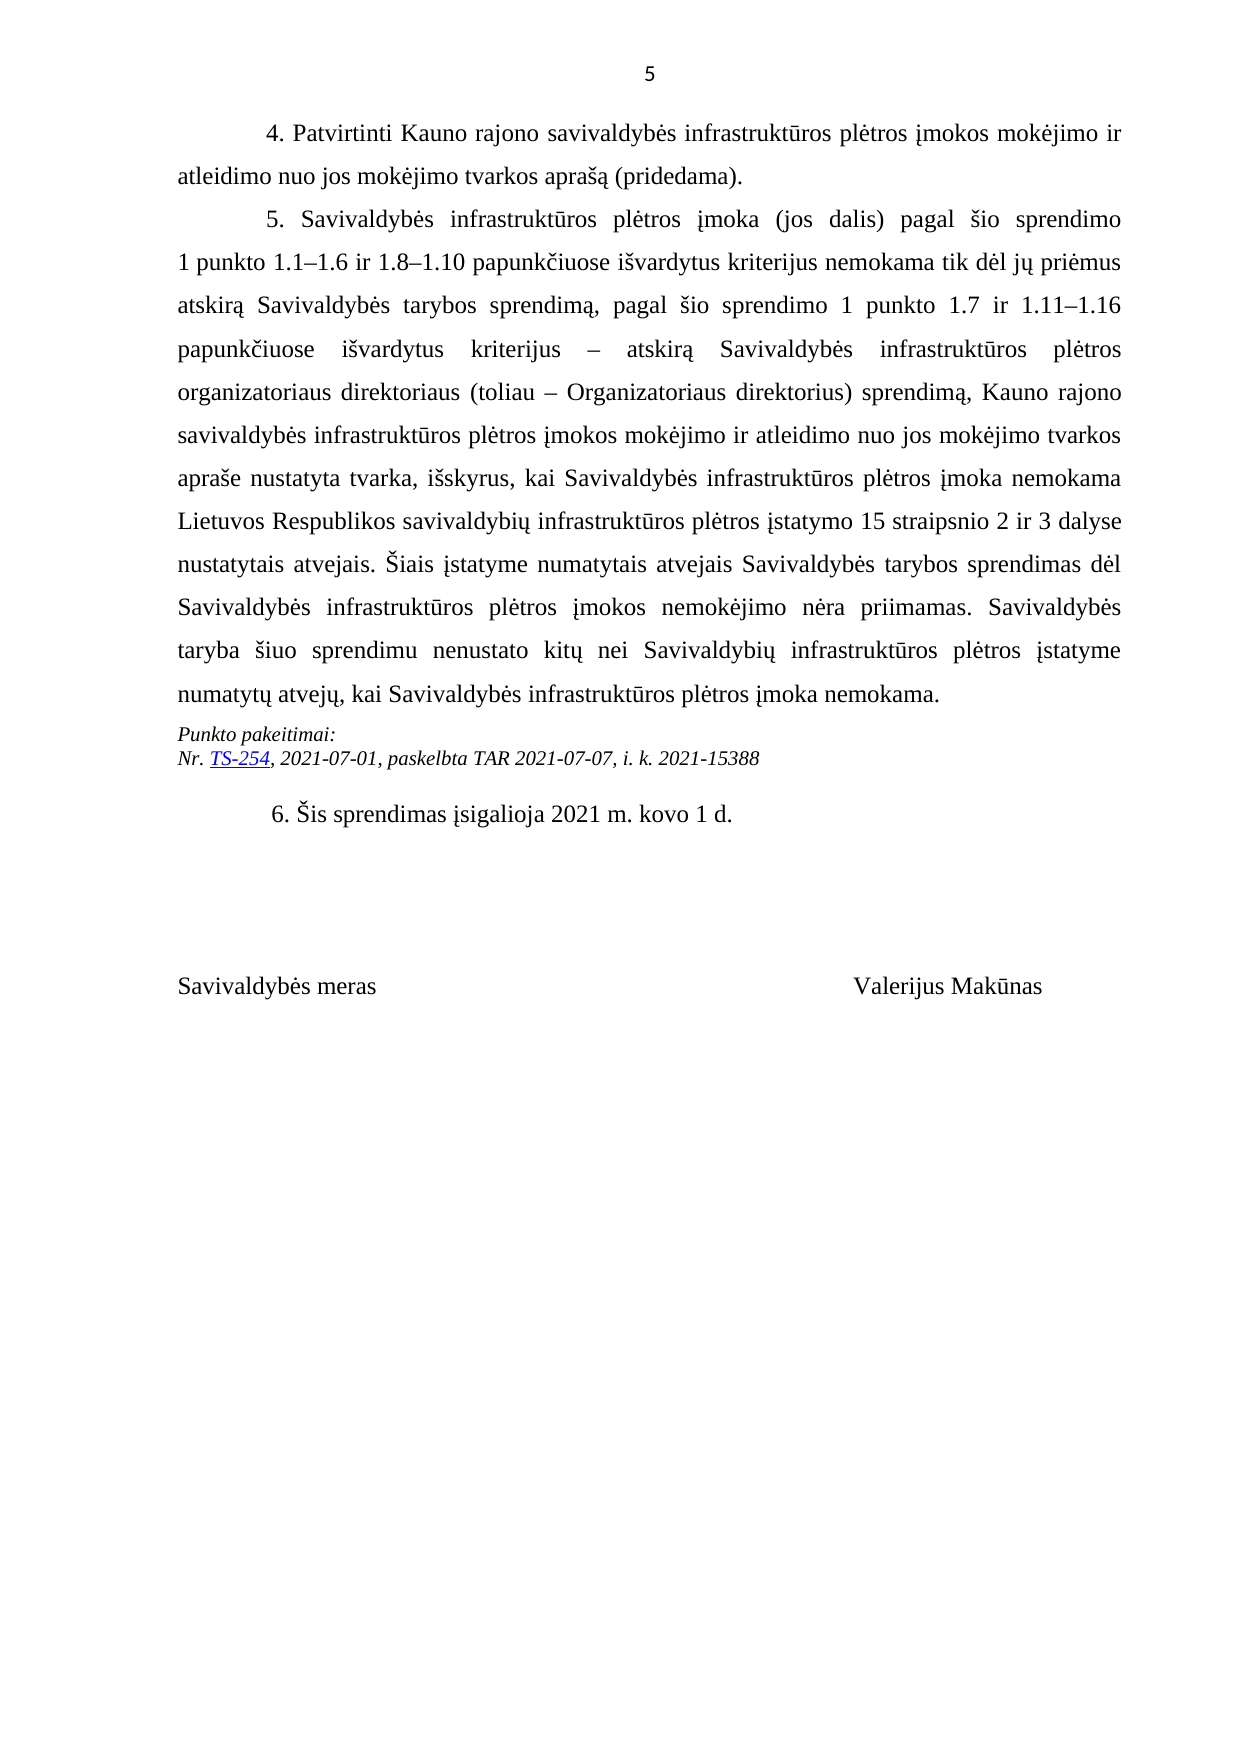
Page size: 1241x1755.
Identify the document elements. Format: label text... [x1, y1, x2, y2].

text Savivaldybės meras Valerijus Makūnas [177, 971, 1122, 1000]
text 6. Šis sprendimas įsigalioja 2021 m. kovo 1 d. [177, 799, 1122, 827]
text 5. Savivaldybės infrastruktūros plėtros įmoka (jos dalis) pagal šio sprendimo 1 punkto 1.1–1.6 ir 1.8–1.10 papunkčiuose išvardytus kriterijus nemokama tik dėl jų priėmus atskirą Savivaldybės tarybos sprendimą, pagal šio sprendimo 1 punkto 1.7 ir 1.11–1.16 papunkčiuose išvardytus kriterijus – atskirą Savivaldybės infrastruktūros plėtros organizatoriaus direktoriaus (toliau – Organizatoriaus direktorius) sprendimą, Kauno rajono savivaldybės infrastruktūros plėtros įmokos mokėjimo ir atleidimo nuo jos mokėjimo tvarkos apraše nustatyta tvarka, išskyrus, kai Savivaldybės infrastruktūros plėtros įmoka nemokama Lietuvos Respublikos savivaldybių infrastruktūros plėtros įstatymo 15 straipsnio 2 ir 3 dalyse nustatytais atvejais. Šiais įstatyme numatytais atvejais Savivaldybės tarybos sprendimas dėl Savivaldybės infrastruktūros plėtros įmokos nemokėjimo nėra priimamas. Savivaldybės taryba šiuo sprendimu nenustato kitų nei Savivaldybių infrastruktūros plėtros įstatyme numatytų atvejų, kai Savivaldybės infrastruktūros plėtros įmoka nemokama. [177, 204, 1122, 707]
text 4. Patvirtinti Kauno rajono savivaldybės infrastruktūros plėtros įmokos mokėjimo ir atleidimo nuo jos mokėjimo tvarkos aprašą (pridedama). [177, 118, 1122, 190]
text Punkto pakeitimai: [177, 722, 1122, 746]
text Nr. TS-254, 2021-07-01, paskelbta TAR 2021-07-07, i. k. 2021-15388 [177, 746, 1122, 770]
